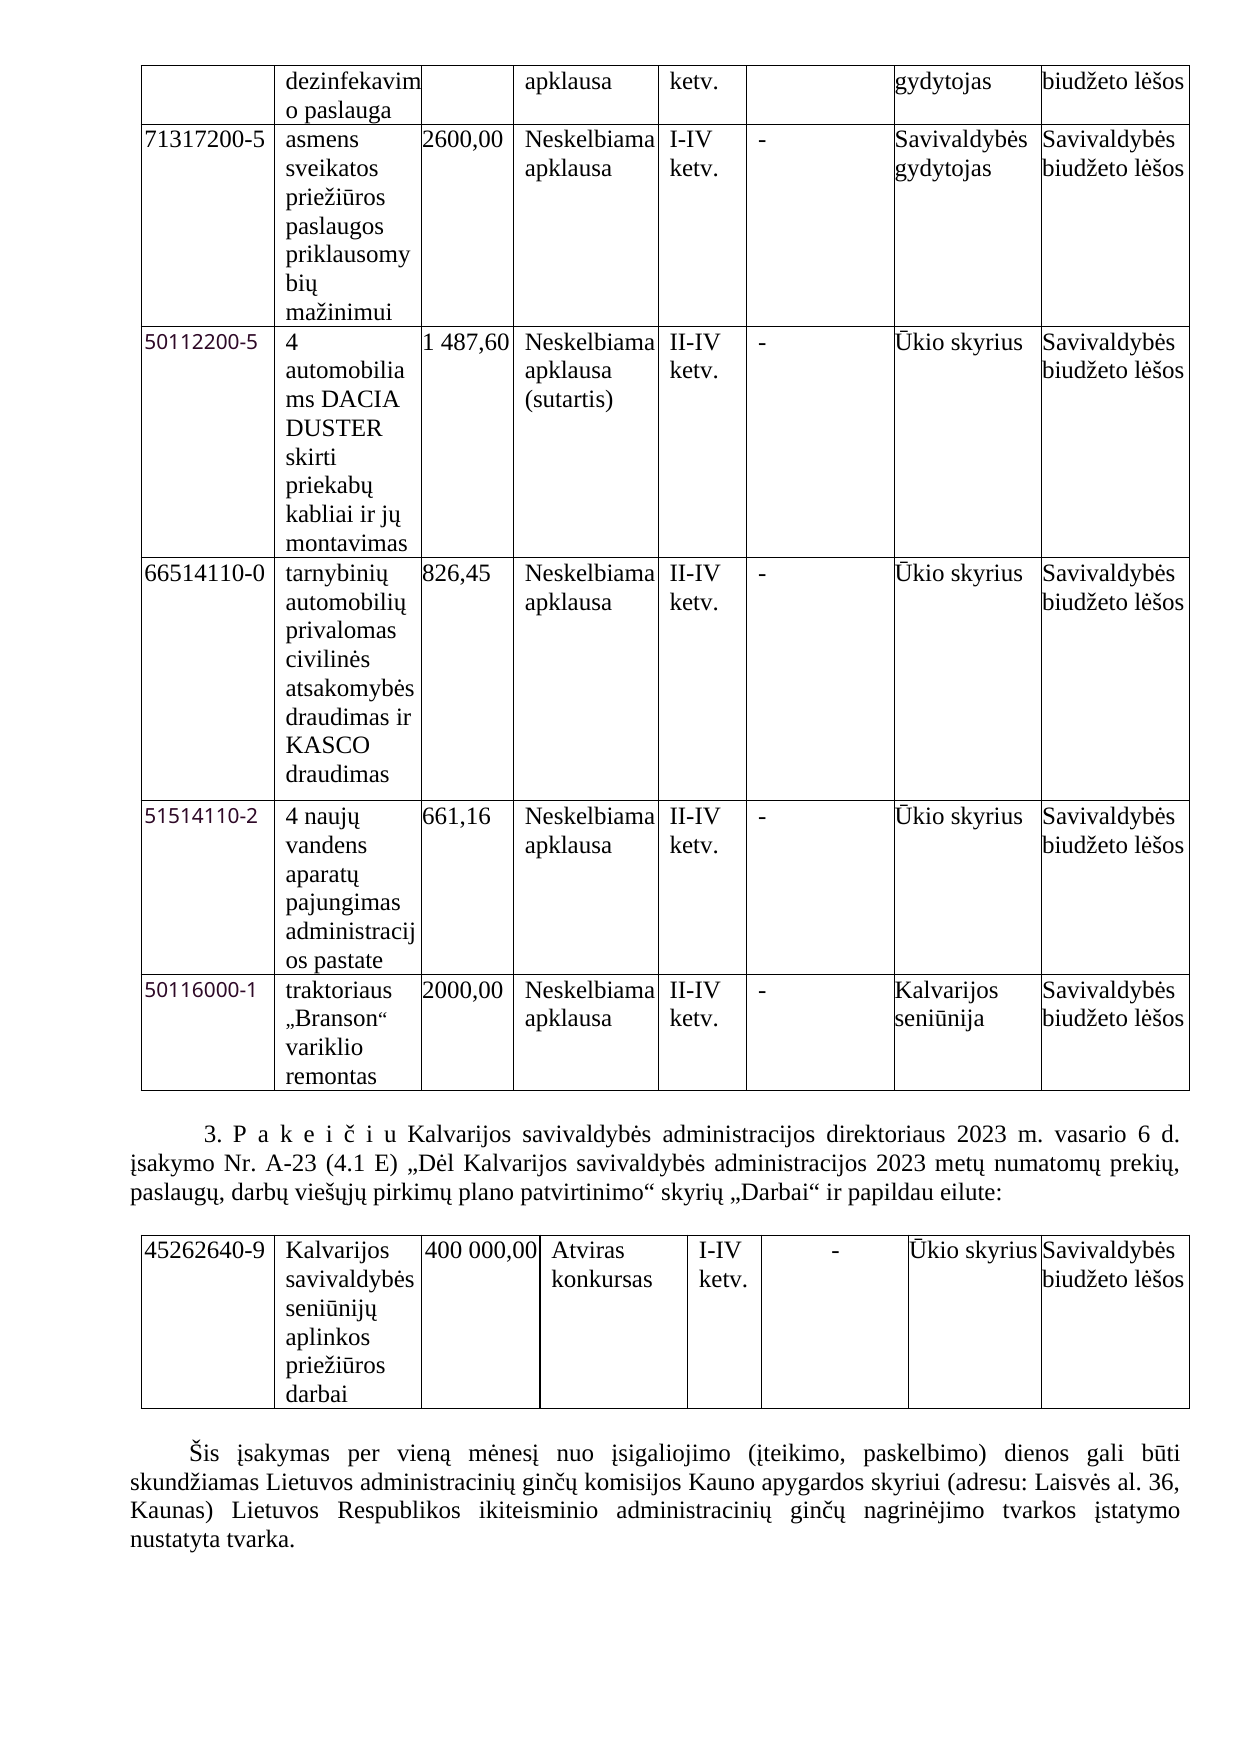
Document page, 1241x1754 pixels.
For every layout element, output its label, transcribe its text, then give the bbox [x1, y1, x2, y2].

table_cell 51514110-2 [142, 801, 274, 974]
table_cell biudžeto lėšos [1042, 66, 1189, 123]
table_cell 661,16 [422, 801, 513, 974]
table_cell [142, 66, 274, 123]
table_header Ūkio skyrius [909, 1236, 1041, 1408]
table_cell asmens sveikatos priežiūros paslaugos priklausomybių mažinimui [275, 125, 421, 326]
table_cell Savivaldybės biudžeto lėšos [1042, 801, 1189, 974]
table_cell Savivaldybės biudžeto lėšos [1042, 327, 1189, 557]
table_cell - [747, 975, 894, 1090]
table_cell Ūkio skyrius [895, 327, 1041, 557]
table_cell Neskelbiama apklausa [514, 975, 658, 1090]
table_cell II-IV ketv. [659, 801, 746, 974]
table_cell - [747, 125, 894, 326]
table_cell 4 naujų vandens aparatų pajungimas administracijos pastate [275, 801, 421, 974]
table_cell Ūkio skyrius [895, 558, 1041, 800]
table_cell 71317200-5 [142, 125, 274, 326]
table_cell tarnybinių automobilių privalomas civilinės atsakomybės draudimas ir KASCO draudimas [275, 558, 421, 800]
table_cell Neskelbiama apklausa [514, 125, 658, 326]
table_header 400 000,00 [422, 1236, 539, 1408]
table_cell 2000,00 [422, 975, 513, 1090]
table_cell dezinfekavimo paslauga [275, 66, 421, 123]
table_header Kalvarijos savivaldybės seniūnijų aplinkos priežiūros darbai [275, 1236, 421, 1408]
table_cell 50112200-5 [142, 327, 274, 557]
table_cell 826,45 [422, 558, 513, 800]
table_cell Neskelbiama apklausa [514, 558, 658, 800]
text 3. P a k e i č i u Kalvarijos savivaldybės administracijos direktoriaus 2023 m. vasario 6 d. įsakymo Nr. A-23 (4.1 E) „Dėl Kalvarijos savivaldybės administracijos 2023 metų numatomų prekių, paslaugų, darbų viešųjų pirkimų plano patvirtinimo“ skyrių „Darbai“ ir papildau eilute: [130, 1119, 1181, 1206]
table_cell II-IV ketv. [659, 327, 746, 557]
table_cell - [747, 801, 894, 974]
table_cell - [747, 327, 894, 557]
table_cell 4 automobiliams DACIA DUSTER skirti priekabų kabliai ir jų montavimas [275, 327, 421, 557]
table_cell - [747, 66, 894, 123]
table_cell Neskelbiama apklausa (sutartis) [514, 327, 658, 557]
table_cell Savivaldybės biudžeto lėšos [1042, 558, 1189, 800]
table_cell ketv. [659, 66, 746, 123]
table_header Savivaldybės biudžeto lėšos [1042, 1236, 1189, 1408]
table_cell 50116000-1 [142, 975, 274, 1090]
table_cell I-IV ketv. [659, 125, 746, 326]
table_cell Ūkio skyrius [895, 801, 1041, 974]
table_cell Savivaldybės biudžeto lėšos [1042, 975, 1189, 1090]
table_cell Neskelbiama apklausa [514, 801, 658, 974]
table_cell [422, 66, 513, 123]
table_cell II-IV ketv. [659, 975, 746, 1090]
table_cell Savivaldybės gydytojas [895, 125, 1041, 326]
table_cell 2600,00 [422, 125, 513, 326]
table_cell Savivaldybės biudžeto lėšos [1042, 125, 1189, 326]
table_cell traktoriaus „Branson“ variklio remontas [275, 975, 421, 1090]
table_cell apklausa [514, 66, 658, 123]
table_cell 66514110-0 [142, 558, 274, 800]
table_cell - [747, 558, 894, 800]
table_header - [762, 1236, 908, 1408]
text Šis įsakymas per vieną mėnesį nuo įsigaliojimo (įteikimo, paskelbimo) dienos gali būti skundžiamas Lietuvos administracinių ginčų komisijos Kauno apygardos skyriui (adresu: Laisvės al. 36, Kaunas) Lietuvos Respublikos ikiteisminio administracinių ginčų nagrinėjimo tvarkos įstatymo nustatyta tvarka. [130, 1438, 1181, 1553]
table_cell gydytojas [895, 66, 1041, 123]
table_header Atviras konkursas [541, 1236, 687, 1408]
table_header I-IV ketv. [688, 1236, 761, 1408]
table_cell 1 487,60 [422, 327, 513, 557]
table_header 45262640-9 [142, 1236, 274, 1408]
table_cell Kalvarijos seniūnija [895, 975, 1041, 1090]
table_cell II-IV ketv. [659, 558, 746, 800]
